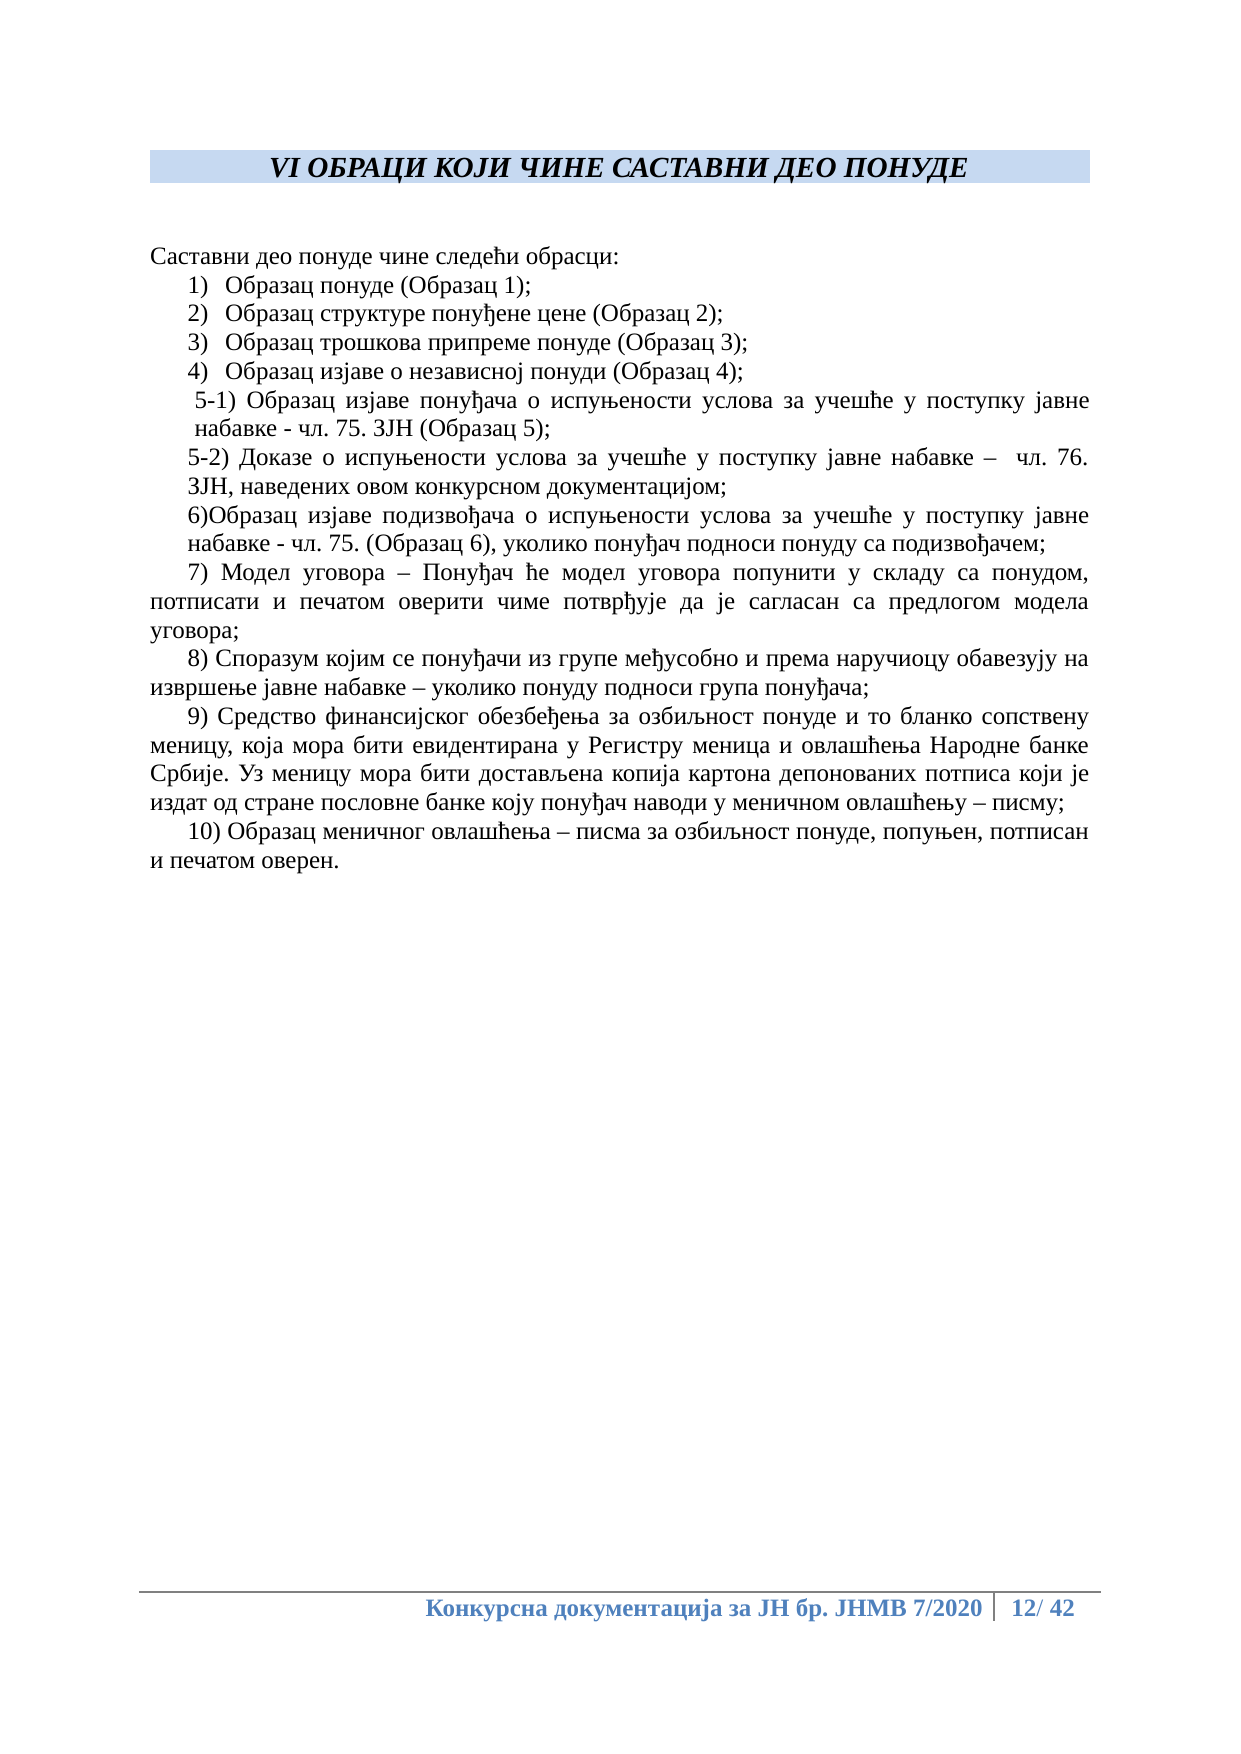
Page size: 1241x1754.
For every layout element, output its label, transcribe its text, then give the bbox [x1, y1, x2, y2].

list Саставни део понуде чине следећи обрасци: [150, 241, 1090, 270]
text 10) Образац меничног овлашћења – писма за озбиљност понуде, попуњен, потписан и печатом оверен. [150, 816, 1090, 873]
list Образац структуре понуђене цене (Образац 2); [187, 298, 1090, 327]
text 8) Споразум којим се понуђачи из групе међусобно и према наручиоцу обавезују на извршење јавне набавке – уколико понуду подноси група понуђача; [150, 643, 1090, 701]
text 5-1) Образац изјаве понуђача о испуњености услова за учешће у поступку јавне набавке - чл. 75. ЗЈН (Образац 5); [194, 385, 1090, 442]
list VI ОБРАЦИ КОЈИ ЧИНЕ САСТАВНИ ДЕО ПОНУДЕ [150, 150, 1090, 183]
text 6)Образац изјаве подизвођача о испуњености услова за учешће у поступку јавне набавке - чл. 75. (Образац 6), уколико понуђач подноси понуду са подизвођачем; [187, 500, 1090, 557]
list Образац изјаве о независној понуди (Образац 4); [187, 356, 1090, 385]
text 7) Модел уговора – Понуђач ће модел уговора попунити у складу са понудом, потписати и печатом оверити чиме потврђује да је сагласан са предлогом модела уговора; [150, 557, 1090, 643]
text 5-2) Доказе о испуњености услова за учешће у поступку јавне набавке – чл. 76. ЗЈН, наведених овом конкурсном документацијом; [187, 442, 1090, 500]
list Образац понуде (Образац 1); [187, 270, 1090, 298]
text 9) Средство финансијског обезбеђења за озбиљност понуде и то бланко сопствену меницу, која мора бити евидентирана у Регистру меница и овлашћења Народне банке Србије. Уз меницу мора бити достављена копија картона депонованих потписа који је издат од стране пословне банке коју понуђач наводи у меничном овлашћењу – писму; [150, 701, 1090, 816]
list Образац трошкова припреме понуде (Образац 3); [187, 327, 1090, 356]
